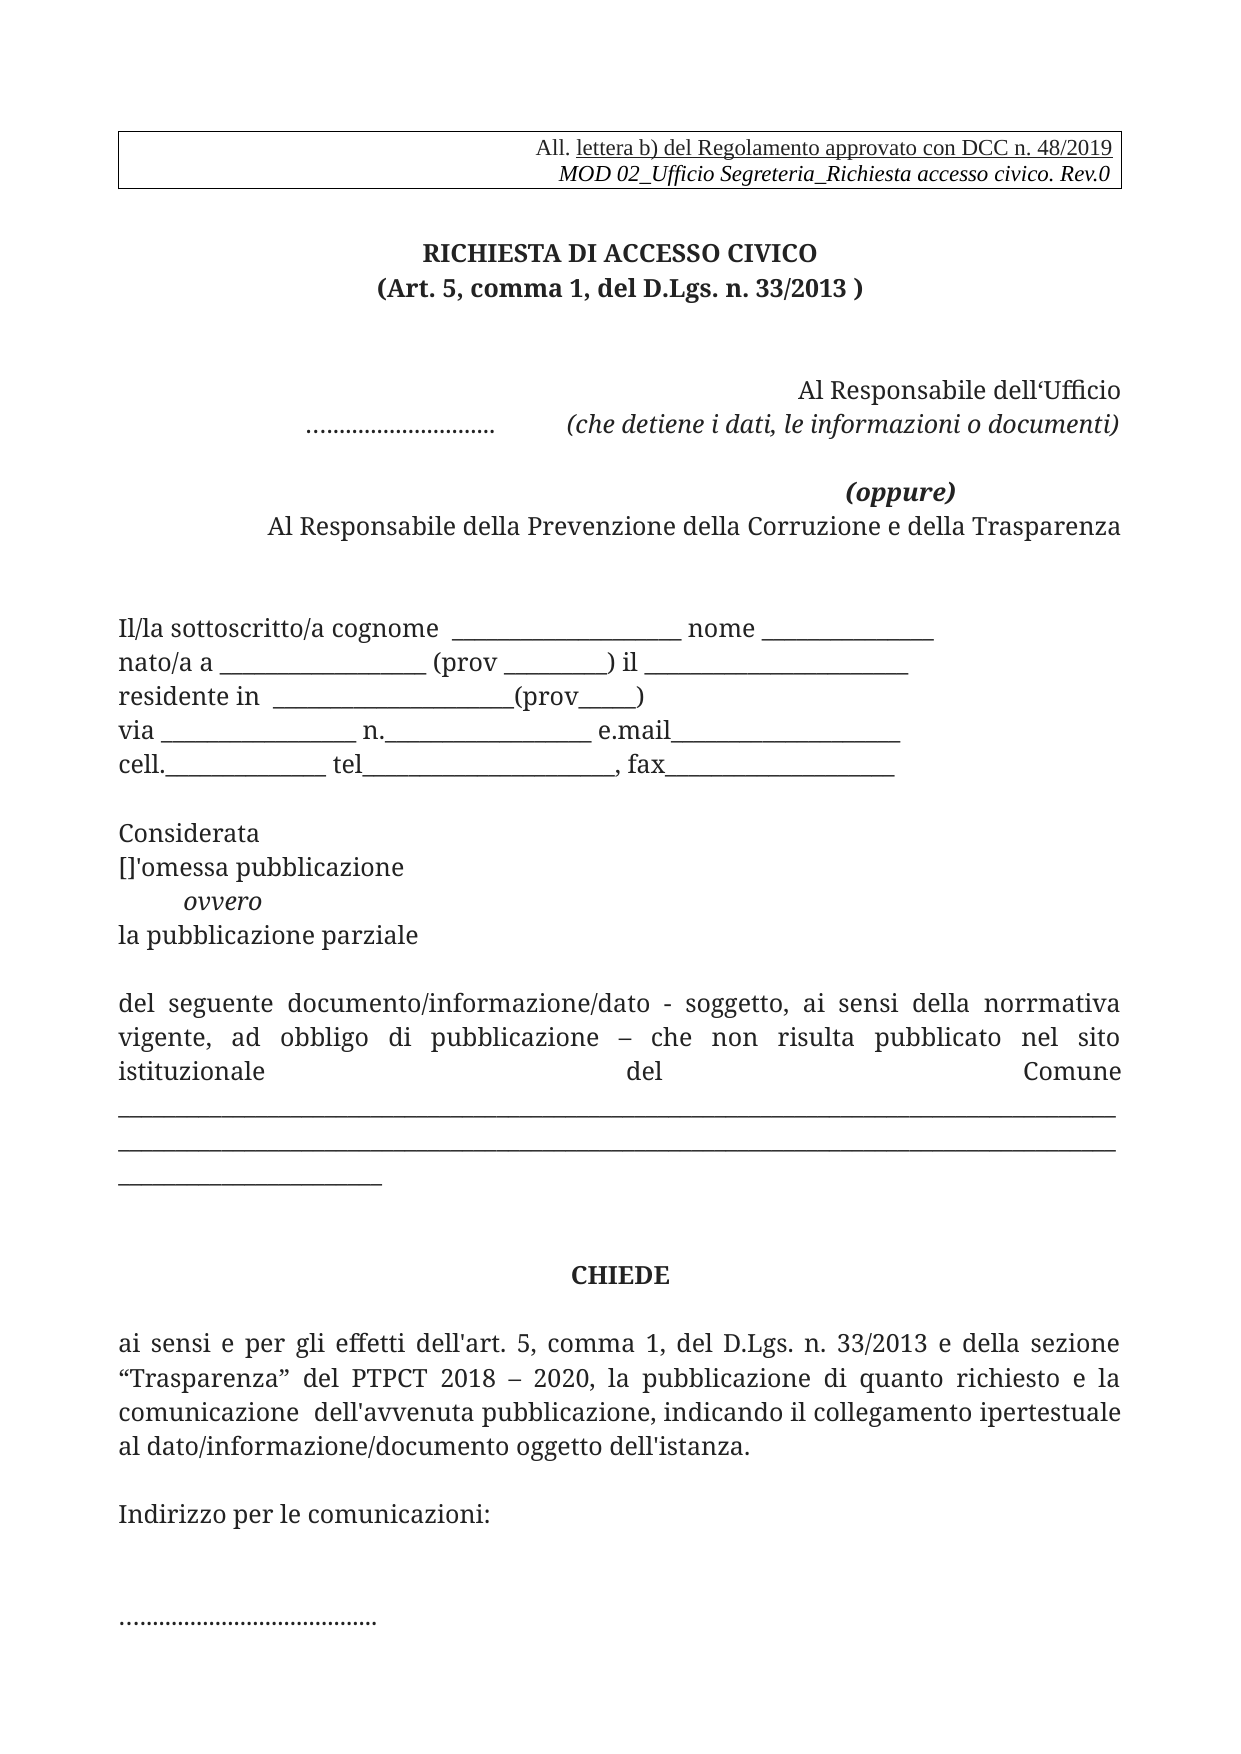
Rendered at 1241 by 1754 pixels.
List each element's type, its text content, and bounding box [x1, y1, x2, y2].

text Il/la sottoscritto/a cognome ____________________ nome _______________ [118, 611, 1122, 645]
text …...................................... [118, 1599, 1122, 1633]
text Considerata [118, 815, 1122, 849]
text []'omessa pubblicazione [118, 849, 1122, 883]
text residente in _____________________(prov_____) [118, 679, 1122, 713]
text ovvero [118, 883, 1122, 917]
text via _________________ n.__________________ e.mail____________________ [118, 713, 1122, 747]
text Al Responsabile della Prevenzione della Corruzione e della Trasparenza [118, 509, 1122, 543]
text CHIEDE [118, 1258, 1122, 1292]
text RICHIESTA DI ACCESSO CIVICO [118, 236, 1122, 270]
text Al Responsabile dell‘Ufficio …........................... (che detiene i dati, le informazioni o documenti) [118, 372, 1122, 441]
text (oppure) [118, 474, 1122, 509]
text la pubblicazione parziale [118, 917, 1122, 951]
text del seguente documento/informazione/dato - soggetto, ai sensi della norrmativa vigente, ad obbligo di pubblicazione – che non risulta pubblicato nel sito istituzionale del Comune _____________________________________________________________________________________________________________________________________________________________________________________________________ [118, 986, 1122, 1190]
text ai sensi e per gli effetti dell'art. 5, comma 1, del D.Lgs. n. 33/2013 e della sezione “Trasparenza” del PTPCT 2018 – 2020, la pubblicazione di quanto richiesto e la comunicazione dell'avvenuta pubblicazione, indicando il collegamento ipertestuale al dato/informazione/documento oggetto dell'istanza. [118, 1326, 1122, 1462]
text Indirizzo per le comunicazioni: [118, 1496, 1122, 1531]
text All. lettera b) del Regolamento approvato con DCC n. 48/2019 MOD 02_Ufficio Segreteria_Richiesta accesso civico. Rev.0 [119, 132, 1121, 188]
text cell.______________ tel______________________, fax____________________ [118, 747, 1122, 781]
text nato/a a __________________ (prov _________) il _______________________ [118, 645, 1122, 679]
text (Art. 5, comma 1, del D.Lgs. n. 33/2013 ) [118, 270, 1122, 304]
